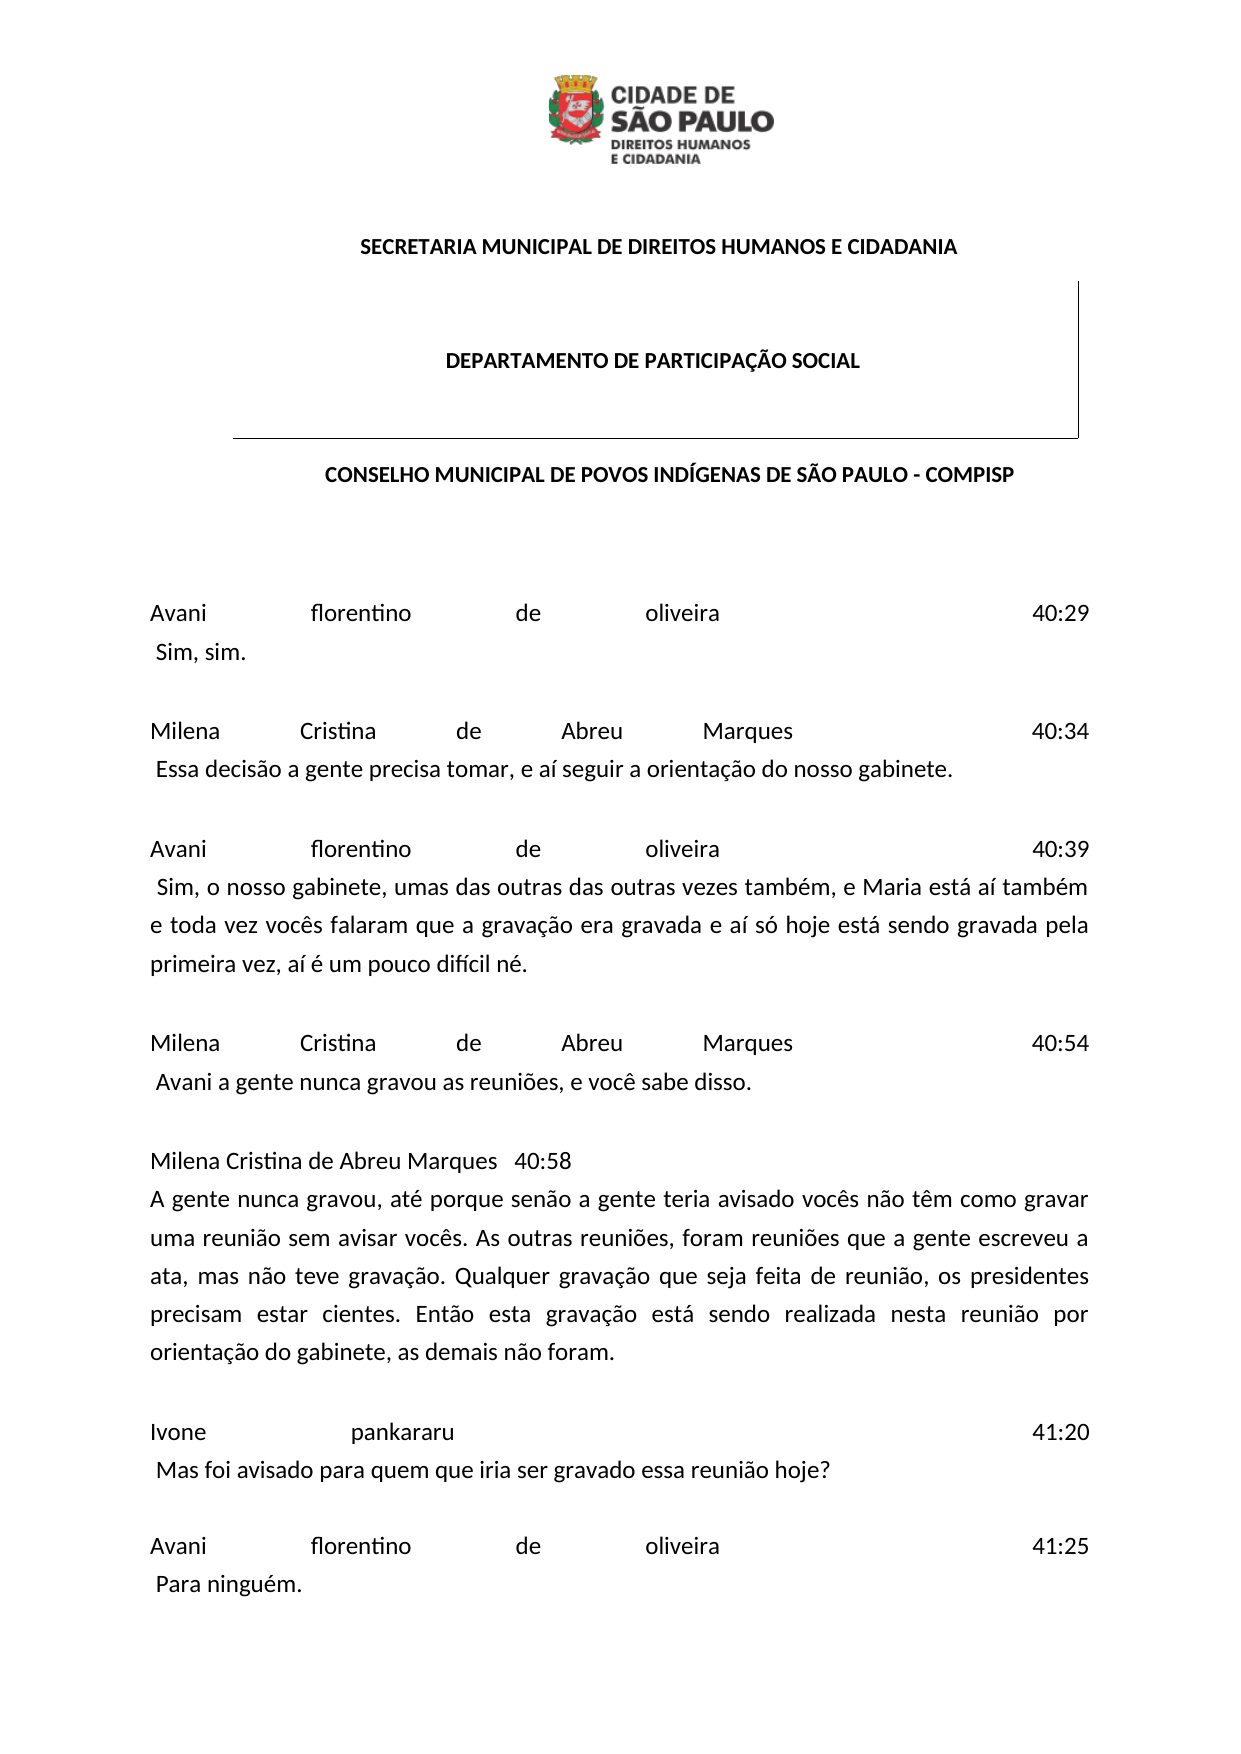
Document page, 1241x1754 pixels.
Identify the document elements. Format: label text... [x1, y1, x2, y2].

text Milena Cristina de Abreu Marques 40:34 Essa decisão a gente precisa tomar, e aí seguir a orientação do nosso gabinete. [150, 674, 1090, 784]
text Ivone pankararu 41:20 Mas foi avisado para quem que iria ser gravado essa reunião hoje? [150, 1374, 1090, 1484]
text Milena Cristina de Abreu Marques 40:58 [150, 1104, 1090, 1176]
text Avani florentino de oliveira 41:25 Para ninguém. [150, 1530, 1090, 1599]
text Avani florentino de oliveira 40:39 Sim, o nosso gabinete, umas das outras das outras vezes também, e Maria está aí também e toda vez vocês falaram que a gravação era gravada e aí só hoje está sendo gravada pela primeira vez, aí é um pouco difícil né. [150, 792, 1090, 978]
text Milena Cristina de Abreu Marques 40:54 Avani a gente nunca gravou as reuniões, e você sabe disso. [150, 986, 1090, 1096]
text Avani florentino de oliveira 40:29 Sim, sim. [150, 556, 1090, 666]
text A gente nunca gravou, até porque senão a gente teria avisado vocês não têm como gravar uma reunião sem avisar vocês. As outras reuniões, foram reuniões que a gente escreveu a ata, mas não teve gravação. Qualquer gravação que seja feita de reunião, os presidentes precisam estar cientes. Então esta gravação está sendo realizada nesta reunião por orientação do gabinete, as demais não foram. [150, 1183, 1090, 1367]
